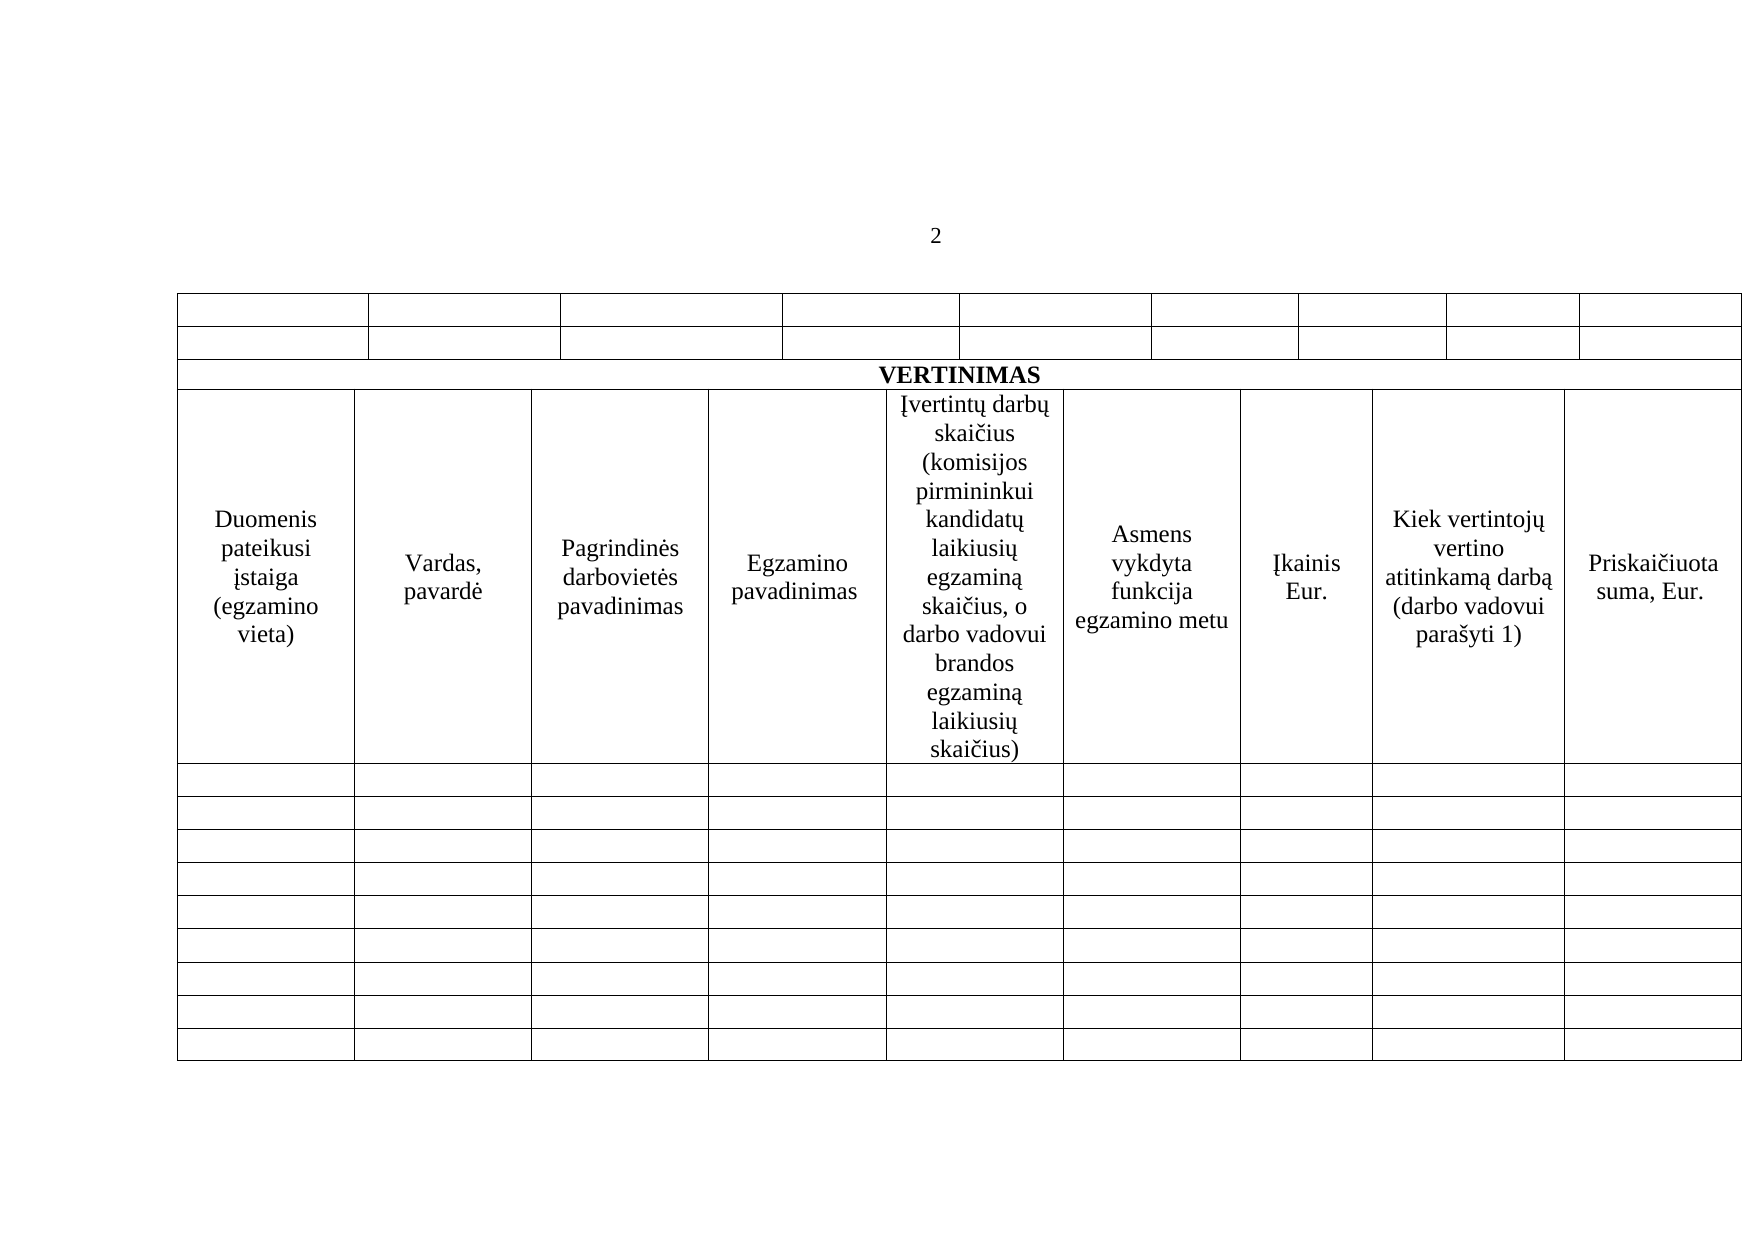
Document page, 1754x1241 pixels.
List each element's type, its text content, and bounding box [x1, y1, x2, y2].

table_cell [178, 830, 354, 862]
table_cell [1373, 830, 1564, 862]
table_cell [887, 1029, 1063, 1060]
table_cell [887, 929, 1063, 962]
table_cell [1565, 764, 1741, 796]
table_cell [355, 896, 531, 927]
table_cell [532, 996, 708, 1027]
table_cell [709, 929, 886, 962]
table_cell [709, 963, 886, 994]
table_cell [709, 797, 886, 829]
table_cell [1241, 764, 1372, 796]
table_cell [1373, 764, 1564, 796]
table_cell [709, 764, 886, 796]
table_cell [355, 764, 531, 796]
table_cell [887, 797, 1063, 829]
table_cell [887, 863, 1063, 894]
table_cell [1152, 327, 1298, 359]
table_cell [532, 1029, 708, 1060]
table_cell [1299, 294, 1446, 326]
table_cell [1565, 963, 1741, 994]
table_cell [1241, 830, 1372, 862]
table_cell [355, 996, 531, 1027]
table_cell [178, 294, 368, 326]
table_cell [532, 896, 708, 927]
table_cell [887, 764, 1063, 796]
table_cell [960, 327, 1151, 359]
table_cell [709, 830, 886, 862]
table_cell [1241, 963, 1372, 994]
table_cell [1565, 996, 1741, 1027]
table_cell [1373, 996, 1564, 1027]
table_cell [178, 1029, 354, 1060]
table_cell [1241, 1029, 1372, 1060]
table_cell Egzamino pavadinimas [709, 390, 886, 763]
table_cell [783, 327, 959, 359]
table_cell [178, 863, 354, 894]
table_cell [1152, 294, 1298, 326]
table_cell [178, 896, 354, 927]
table_cell [369, 327, 560, 359]
table_cell [178, 929, 354, 962]
table_cell [1580, 294, 1741, 326]
table_cell [1565, 797, 1741, 829]
table_cell [709, 896, 886, 927]
table_cell [369, 294, 560, 326]
table_cell [355, 963, 531, 994]
table_cell [887, 830, 1063, 862]
table_cell [1064, 996, 1240, 1027]
table_cell [1064, 764, 1240, 796]
table_cell [178, 764, 354, 796]
table_cell [355, 863, 531, 894]
table_cell [561, 327, 782, 359]
table_cell [709, 996, 886, 1027]
table_cell Kiek vertintojų vertino atitinkamą darbą (darbo vadovui parašyti 1) [1373, 390, 1564, 763]
table_cell [1064, 863, 1240, 894]
table_cell [532, 929, 708, 962]
table_cell [1064, 896, 1240, 927]
table_cell [355, 929, 531, 962]
table_cell [1580, 327, 1741, 359]
table_cell [355, 830, 531, 862]
table_cell [1373, 963, 1564, 994]
table_cell [1241, 863, 1372, 894]
table_cell [532, 863, 708, 894]
table_cell [709, 863, 886, 894]
table_cell [1241, 896, 1372, 927]
table_cell [1373, 896, 1564, 927]
table_cell Priskaičiuota suma, Eur. [1565, 390, 1741, 763]
table_cell VERTINIMAS [178, 360, 1741, 388]
table_cell Pagrindinės darbovietės pavadinimas [532, 390, 708, 763]
table_cell [1373, 1029, 1564, 1060]
table_cell [887, 996, 1063, 1027]
table_cell Asmens vykdyta funkcija egzamino metu [1064, 390, 1240, 763]
table_cell [178, 327, 368, 359]
table_cell [532, 963, 708, 994]
table_cell [1373, 929, 1564, 962]
table_cell [709, 1029, 886, 1060]
table_cell [1565, 830, 1741, 862]
table_cell [1064, 963, 1240, 994]
table_cell [532, 830, 708, 862]
table_cell [1565, 1029, 1741, 1060]
table_cell [960, 294, 1151, 326]
table_cell [1565, 863, 1741, 894]
table_cell [1565, 929, 1741, 962]
table_cell [1241, 797, 1372, 829]
table_cell [887, 963, 1063, 994]
table_cell [1373, 797, 1564, 829]
table_cell [1064, 1029, 1240, 1060]
table_cell [178, 797, 354, 829]
table_cell [1373, 863, 1564, 894]
table_cell [178, 963, 354, 994]
table_cell [1447, 327, 1579, 359]
table_cell [783, 294, 959, 326]
table_cell [1064, 830, 1240, 862]
table_cell [355, 797, 531, 829]
table_cell [1241, 929, 1372, 962]
table_cell [1064, 929, 1240, 962]
table_cell [355, 1029, 531, 1060]
table_cell [561, 294, 782, 326]
table_cell [1241, 996, 1372, 1027]
table_cell [532, 764, 708, 796]
table_cell Įvertintų darbų skaičius (komisijos pirmininkui kandidatų laikiusių egzaminą skaičius, o darbo vadovui brandos egzaminą laikiusių skaičius) [887, 390, 1063, 763]
table_cell [532, 797, 708, 829]
table_cell Įkainis Eur. [1241, 390, 1372, 763]
table_cell [1565, 896, 1741, 927]
table_cell [1447, 294, 1579, 326]
table_cell [1299, 327, 1446, 359]
table_cell Duomenis pateikusi įstaiga (egzamino vieta) [178, 390, 354, 763]
table_cell [1064, 797, 1240, 829]
table_cell [887, 896, 1063, 927]
table_cell Vardas, pavardė [355, 390, 531, 763]
table_cell [178, 996, 354, 1027]
